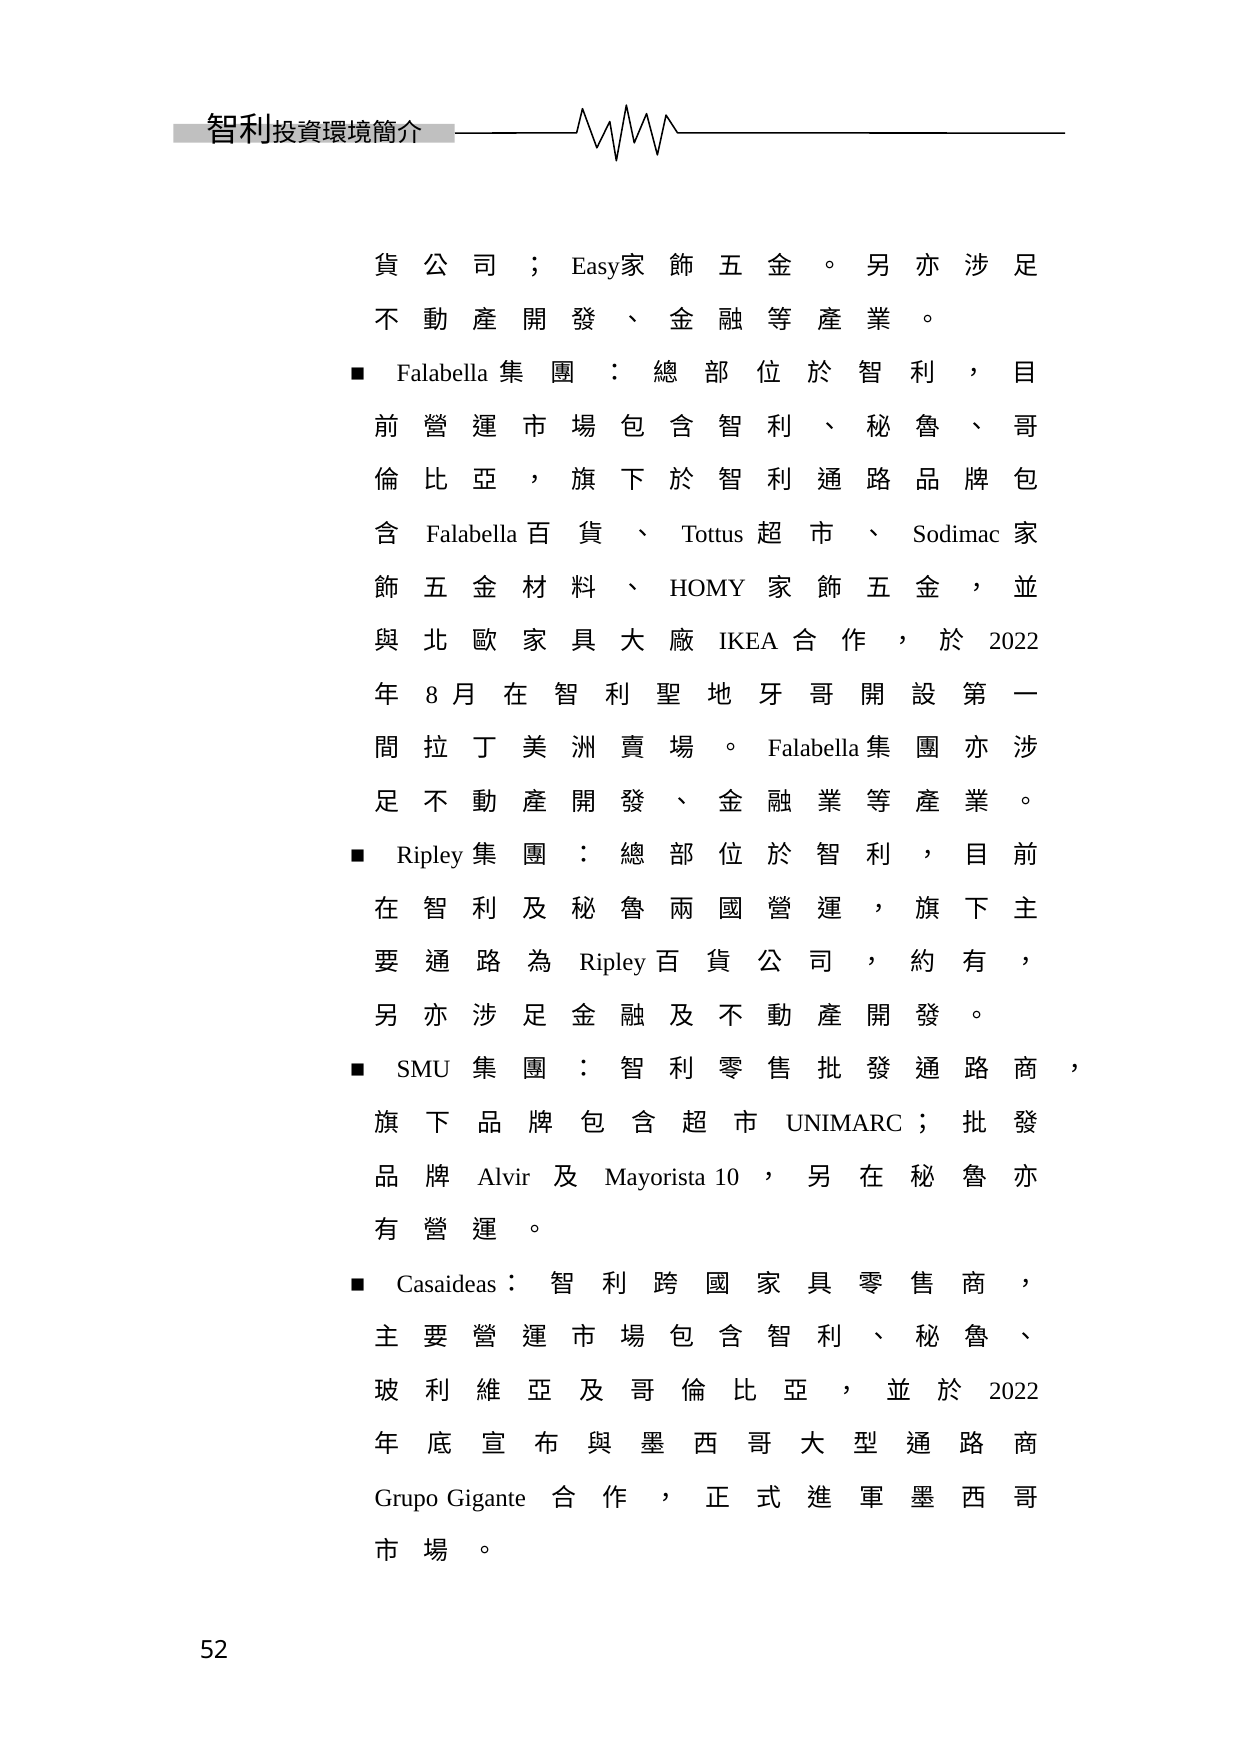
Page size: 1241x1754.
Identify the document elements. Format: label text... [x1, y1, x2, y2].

text ■ SMU集團：智利零售批發通路商，旗下品牌包含超市UNIMARC；批發品牌Alvir及Mayorista 10，另在秘魯亦有營運。 [325, 1040, 1063, 1254]
text ■ Falabella集團：總部位於智利，目前營運市場包含智利、秘魯、哥倫比亞，旗下於智利通路品牌包含Falabella百貨、Tottus超市、Sodimac家飾五金材料、HOMY家飾五金，並與北歐家具大廠IKEA合作，於2022年8月在智利聖地牙哥開設第一間拉丁美洲賣場。Falabella集團亦涉足不動產開發、金融業等產業。 [325, 344, 1063, 826]
text ■ Casaideas：智利跨國家具零售商，主要營運市場包含智利、秘魯、玻利維亞及哥倫比亞，並於2022年底宣布與墨西哥大型通路商Grupo Gigante合作，正式進軍墨西哥市場。 [325, 1254, 1063, 1576]
text ■ Ripley集團：總部位於智利，目前在智利及秘魯兩國營運，旗下主要通路為Ripley百貨公司，約有，另亦涉足金融及不動產開發。 [325, 826, 1063, 1040]
text ■ Cencosud集團：總部位於智利，目前在智利、美國、阿根廷、巴西、哥倫比亞及秘魯皆有營運，旗下於智利之通路品牌包含超市Jumbo、Santa Isabel、Spid；Paris、Costanera百貨公司；Easy家飾五金。另亦涉足不動產開發、金融等產業。 [325, 237, 1063, 344]
